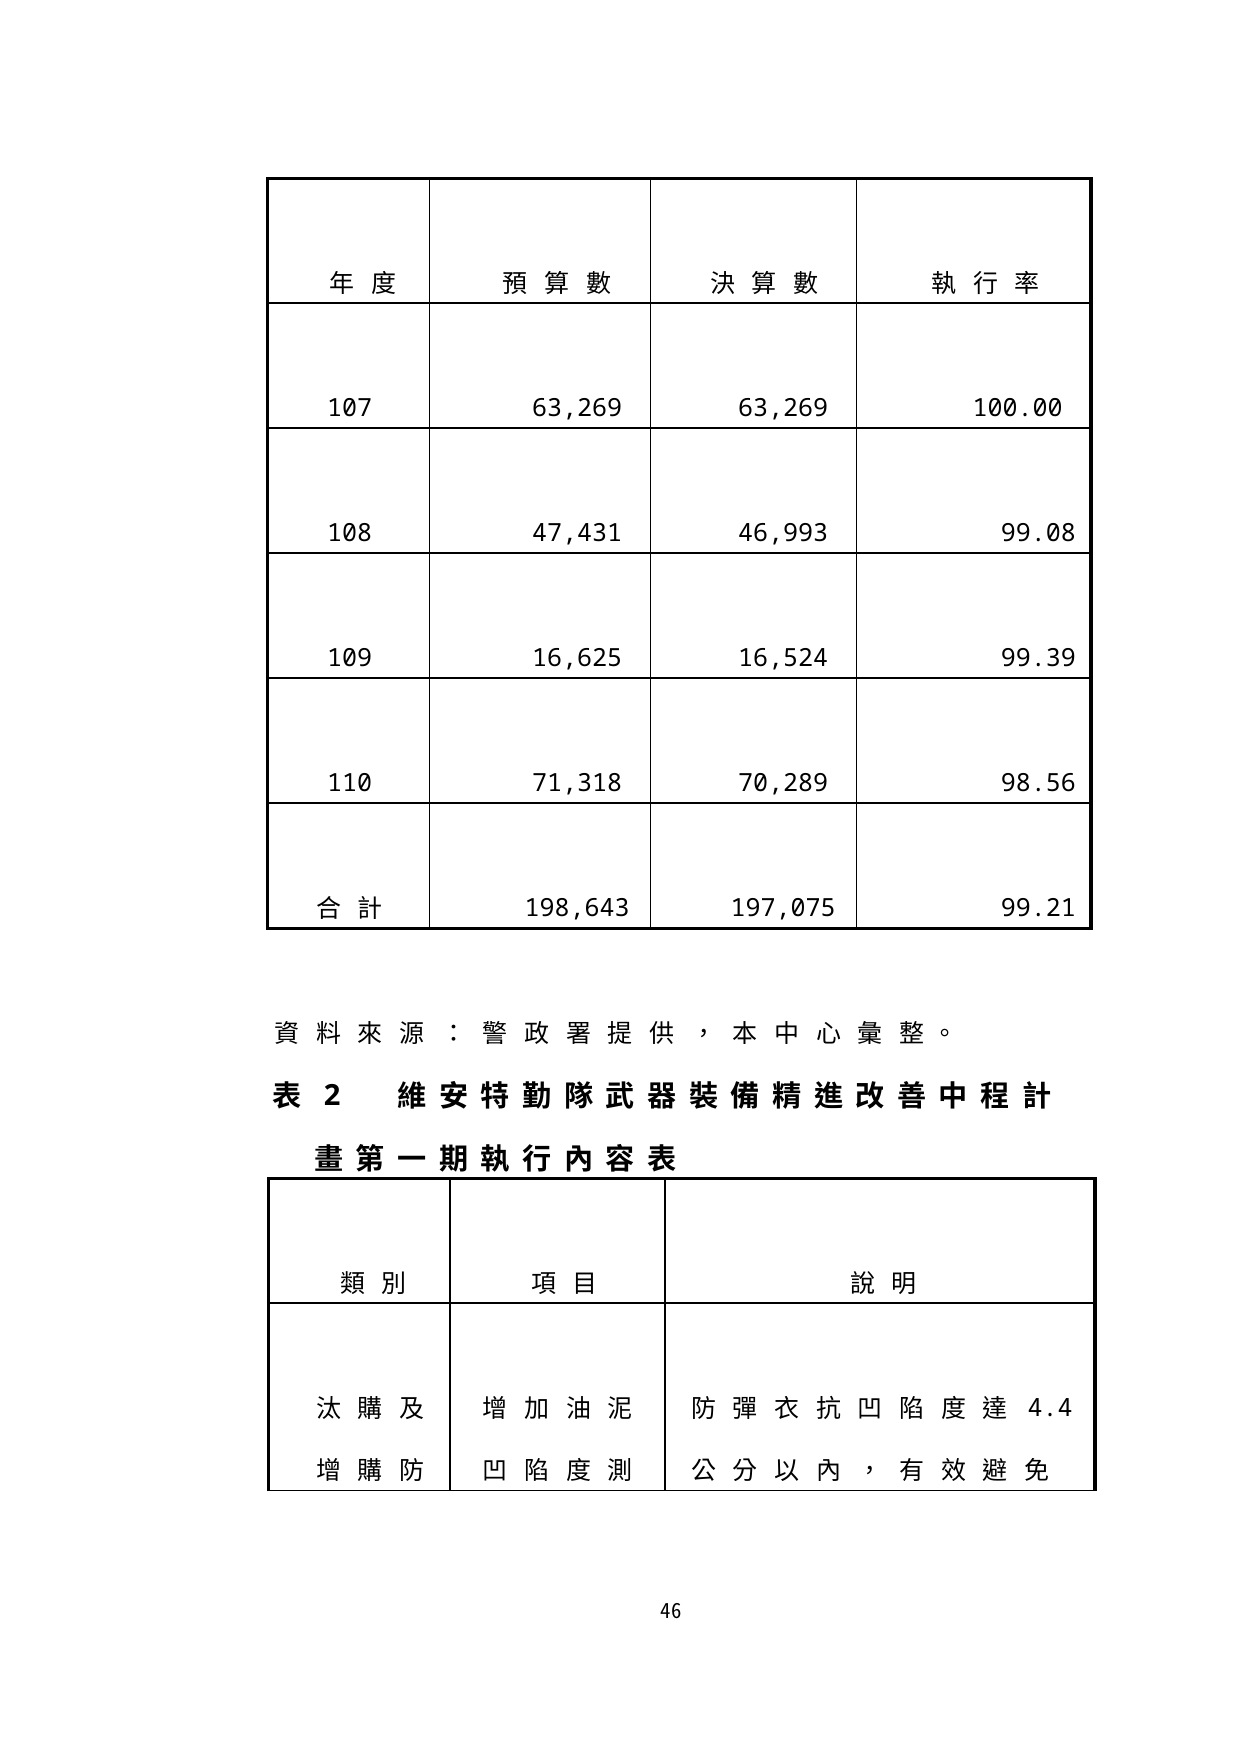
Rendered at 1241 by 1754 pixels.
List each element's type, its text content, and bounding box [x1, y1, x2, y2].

table_cell 100.00 [857, 304, 1089, 427]
table_header 預算數 [430, 180, 650, 302]
table_cell 198,643 [430, 804, 650, 927]
table_header 項目 [451, 1180, 664, 1302]
table_cell 107 [269, 304, 429, 427]
table_cell 99.08 [857, 429, 1089, 552]
table_header 說明 [666, 1180, 1093, 1302]
table_cell 汰購及增購防 [270, 1304, 449, 1490]
table_cell 98.56 [857, 679, 1089, 802]
table_cell 110 [269, 679, 429, 802]
table_cell 16,625 [430, 554, 650, 677]
table_header 類別 [270, 1180, 449, 1302]
table_cell 合計 [269, 804, 429, 927]
table_cell 71,318 [430, 679, 650, 802]
table_header 年度 [269, 180, 429, 302]
table_cell 63,269 [651, 304, 856, 427]
table_cell 防彈衣抗凹陷度達4.4公分以內，有效避免 [666, 1304, 1093, 1490]
table_header 執行率 [857, 180, 1089, 302]
table_cell 16,524 [651, 554, 856, 677]
table_cell 108 [269, 429, 429, 552]
table_cell 增加油泥凹陷度測 [451, 1304, 664, 1490]
text 表2 維安特勤隊武器裝備精進改善中程計畫第一期執行內容表 [256, 1052, 1058, 1177]
table_cell 70,289 [651, 679, 856, 802]
table_cell 109 [269, 554, 429, 677]
table_cell 99.21 [857, 804, 1089, 927]
table_cell 47,431 [430, 429, 650, 552]
table_cell 63,269 [430, 304, 650, 427]
table_cell 46,993 [651, 429, 856, 552]
text 資料來源：警政署提供，本中心彙整。 [256, 990, 1058, 1052]
table_cell 99.39 [857, 554, 1089, 677]
table_cell 197,075 [651, 804, 856, 927]
table_header 決算數 [651, 180, 856, 302]
